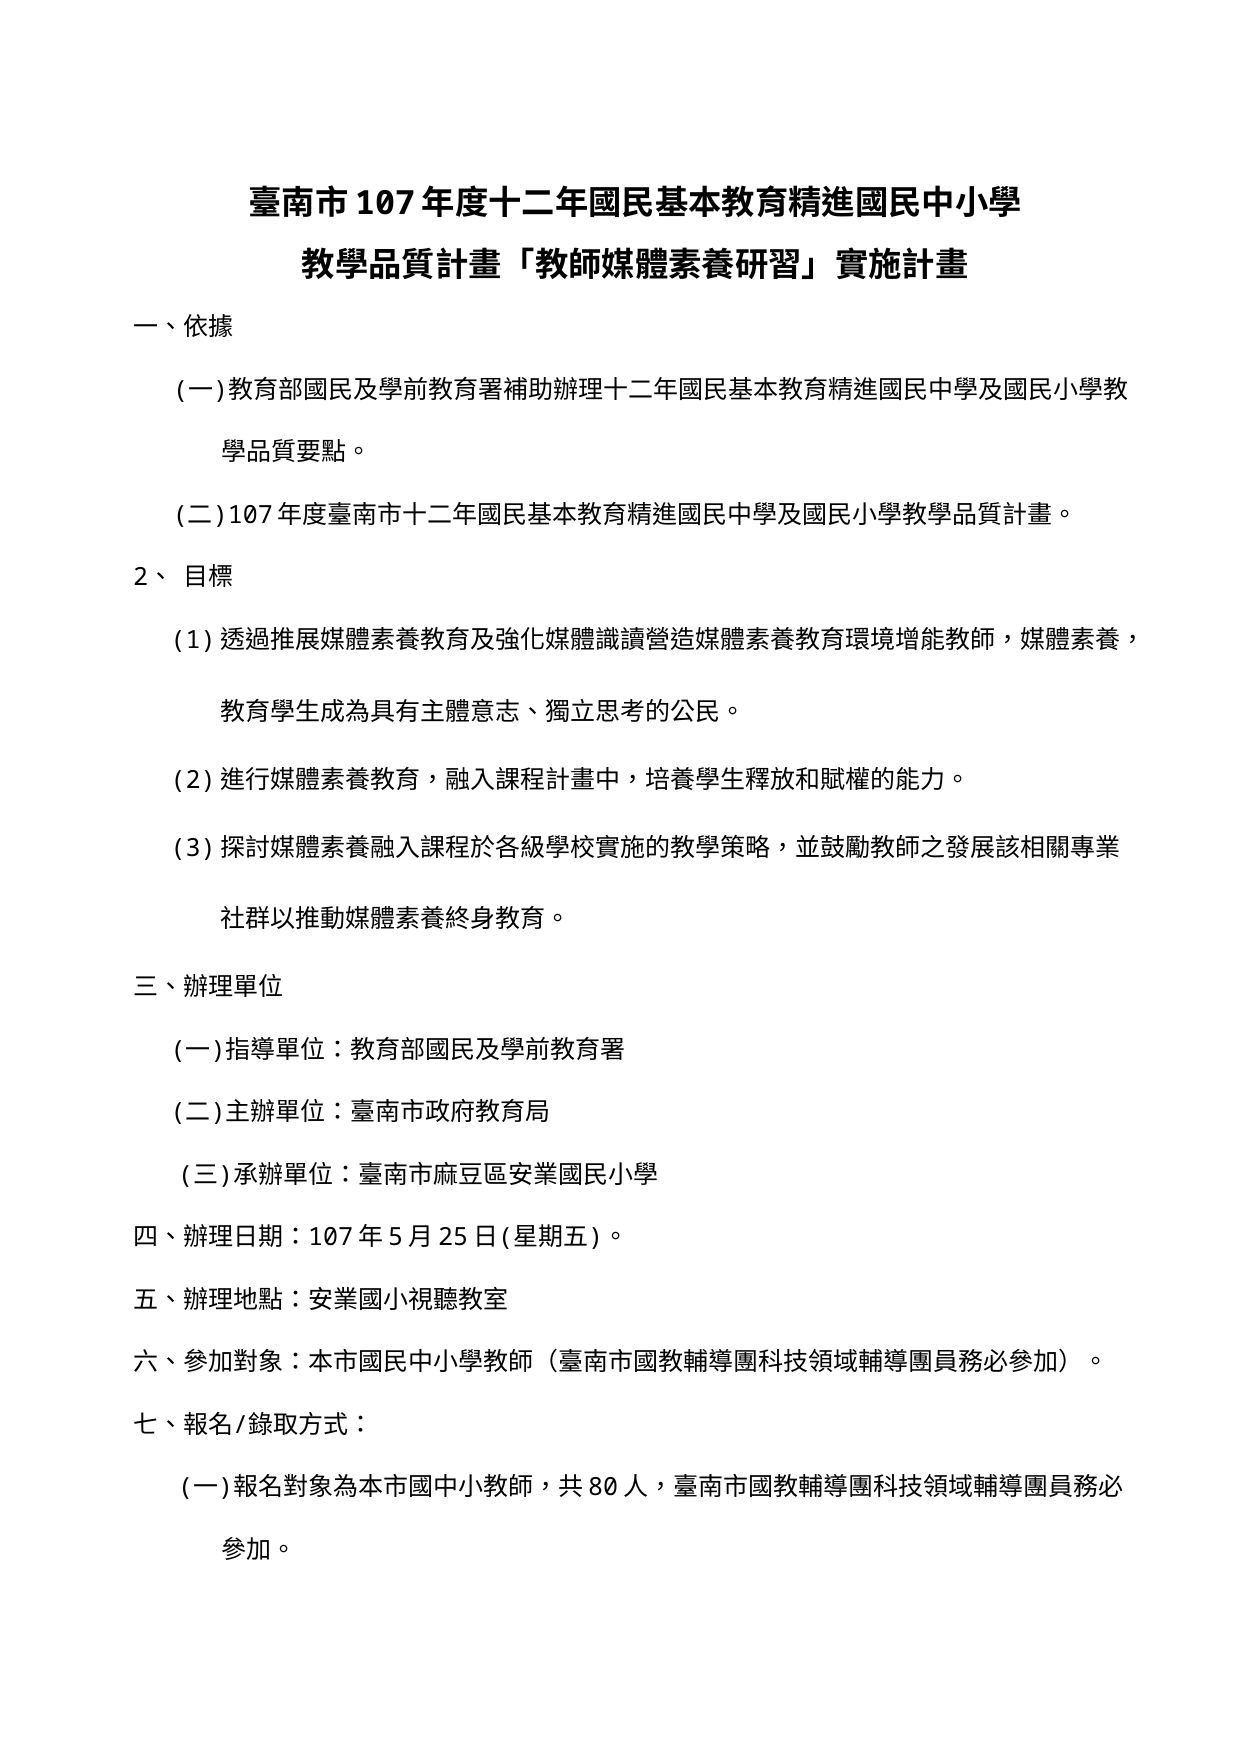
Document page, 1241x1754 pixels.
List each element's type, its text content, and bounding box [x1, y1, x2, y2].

text (一)指導單位：教育部國民及學前教育署 [133, 1006, 1137, 1068]
text (二)主辦單位：臺南市政府教育局 [133, 1068, 1137, 1131]
text 四、辦理日期：107年5月25日(星期五)。 [133, 1193, 1137, 1256]
text (一)報名對象為本市國中小教師，共80人，臺南市國教輔導團科技領域輔導團員務必參加。 [133, 1443, 1137, 1568]
text 臺南市107年度十二年國民基本教育精進國民中小學 [133, 158, 1137, 221]
text 教學品質計畫「教師媒體素養研習」實施計畫 [133, 221, 1137, 283]
text 五、辦理地點：安業國小視聽教室 [133, 1256, 1137, 1318]
text (三)承辦單位：臺南市麻豆區安業國民小學 [133, 1131, 1137, 1193]
list 目標 [133, 533, 1137, 596]
list 透過推展媒體素養教育及強化媒體識讀營造媒體素養教育環境增能教師，媒體素養，教育學生成為具有主體意志、獨立思考的公民。 [170, 596, 1137, 730]
text 三、辦理單位 [133, 943, 1137, 1006]
text (二)107年度臺南市十二年國民基本教育精進國民中學及國民小學教學品質計畫。 [158, 471, 1137, 533]
text (一)教育部國民及學前教育署補助辦理十二年國民基本教育精進國民中學及國民小學教學品質要點。 [158, 346, 1137, 471]
list 探討媒體素養融入課程於各級學校實施的教學策略，並鼓勵教師之發展該相關專業社群以推動媒體素養終身教育。 [170, 803, 1137, 938]
text 六、參加對象：本市國民中小學教師（臺南市國教輔導團科技領域輔導團員務必參加）。 [133, 1318, 1137, 1381]
list 進行媒體素養教育，融入課程計畫中，培養學生釋放和賦權的能力。 [170, 736, 1137, 798]
text 七、報名/錄取方式： [133, 1381, 1137, 1443]
text 一、依據 [133, 283, 1137, 346]
